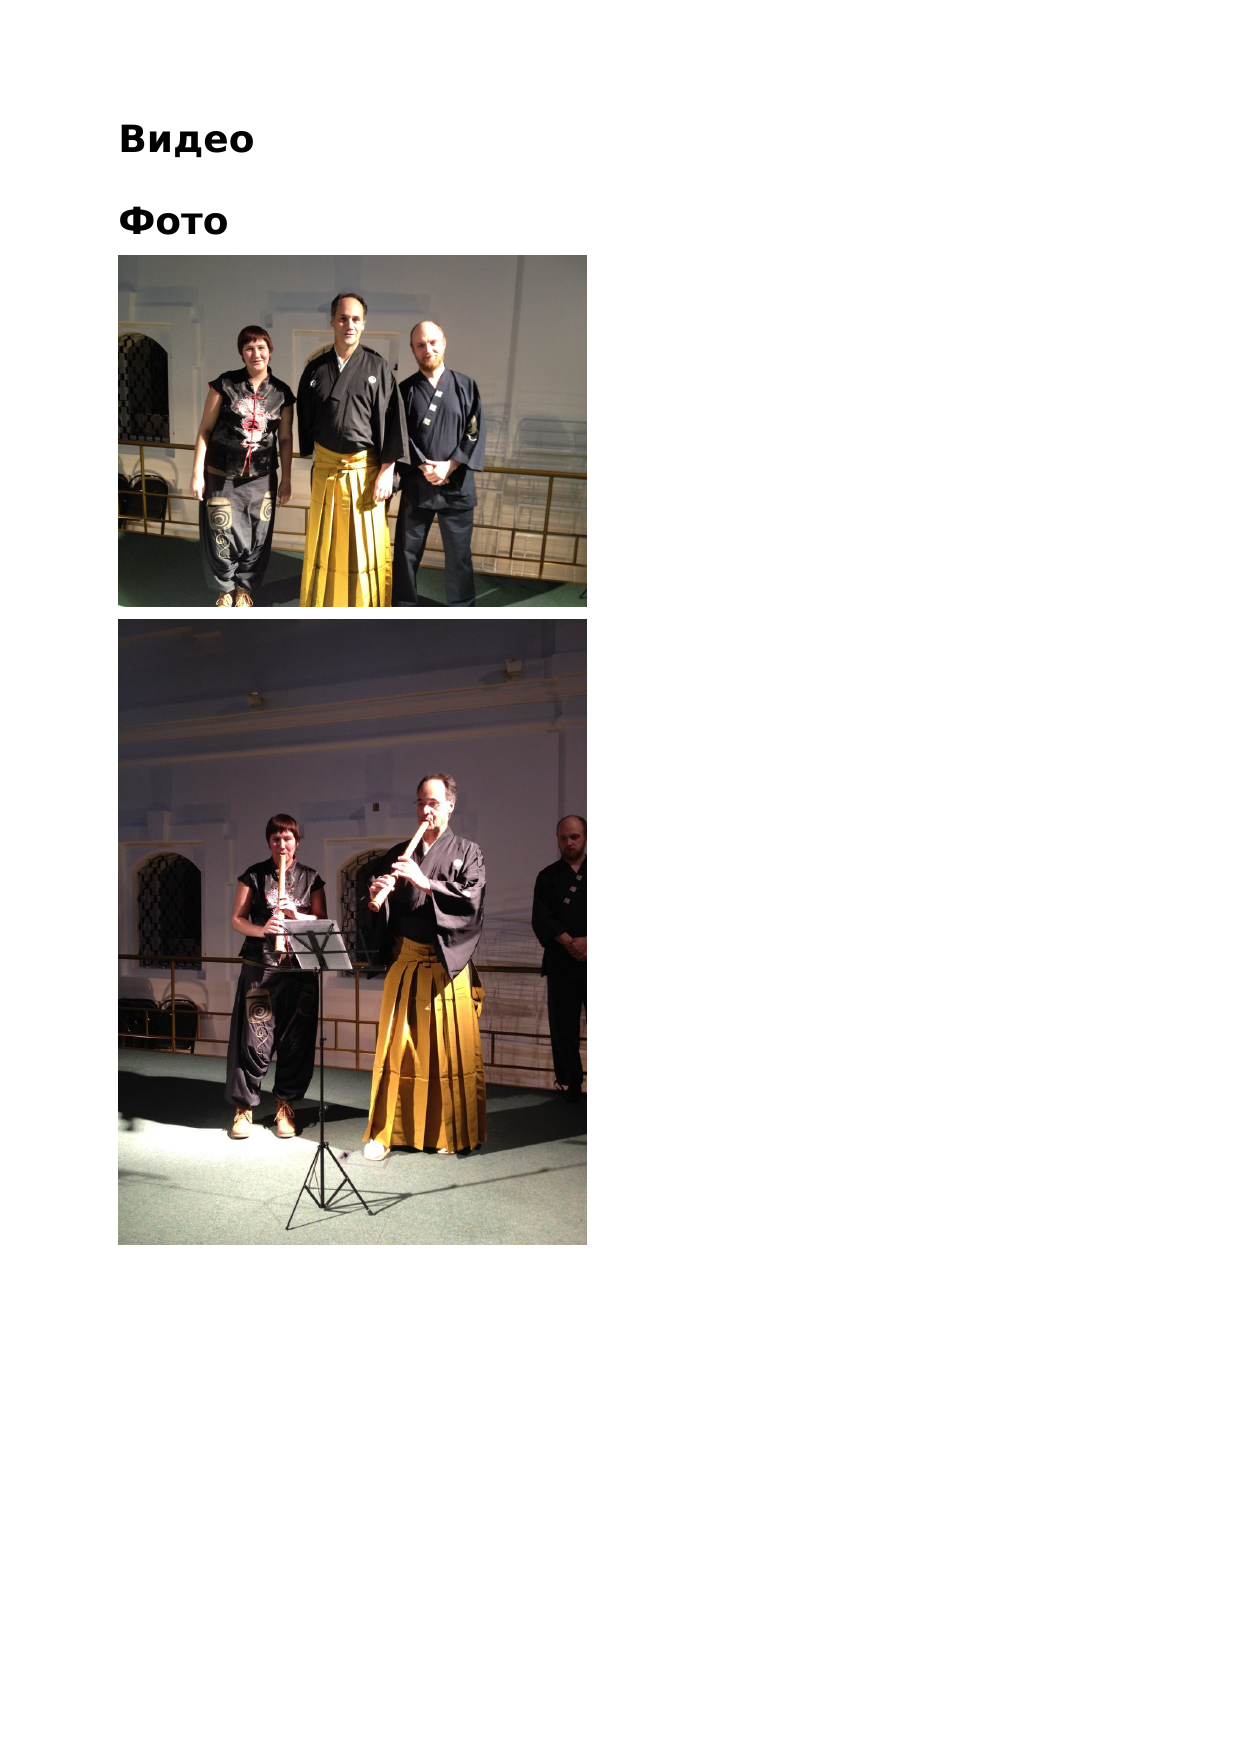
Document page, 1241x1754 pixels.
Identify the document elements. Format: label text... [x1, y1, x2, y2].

subtitle Видео [118, 118, 1122, 162]
picture [118, 619, 587, 1245]
subtitle Фото [118, 199, 1122, 243]
picture [118, 255, 587, 607]
